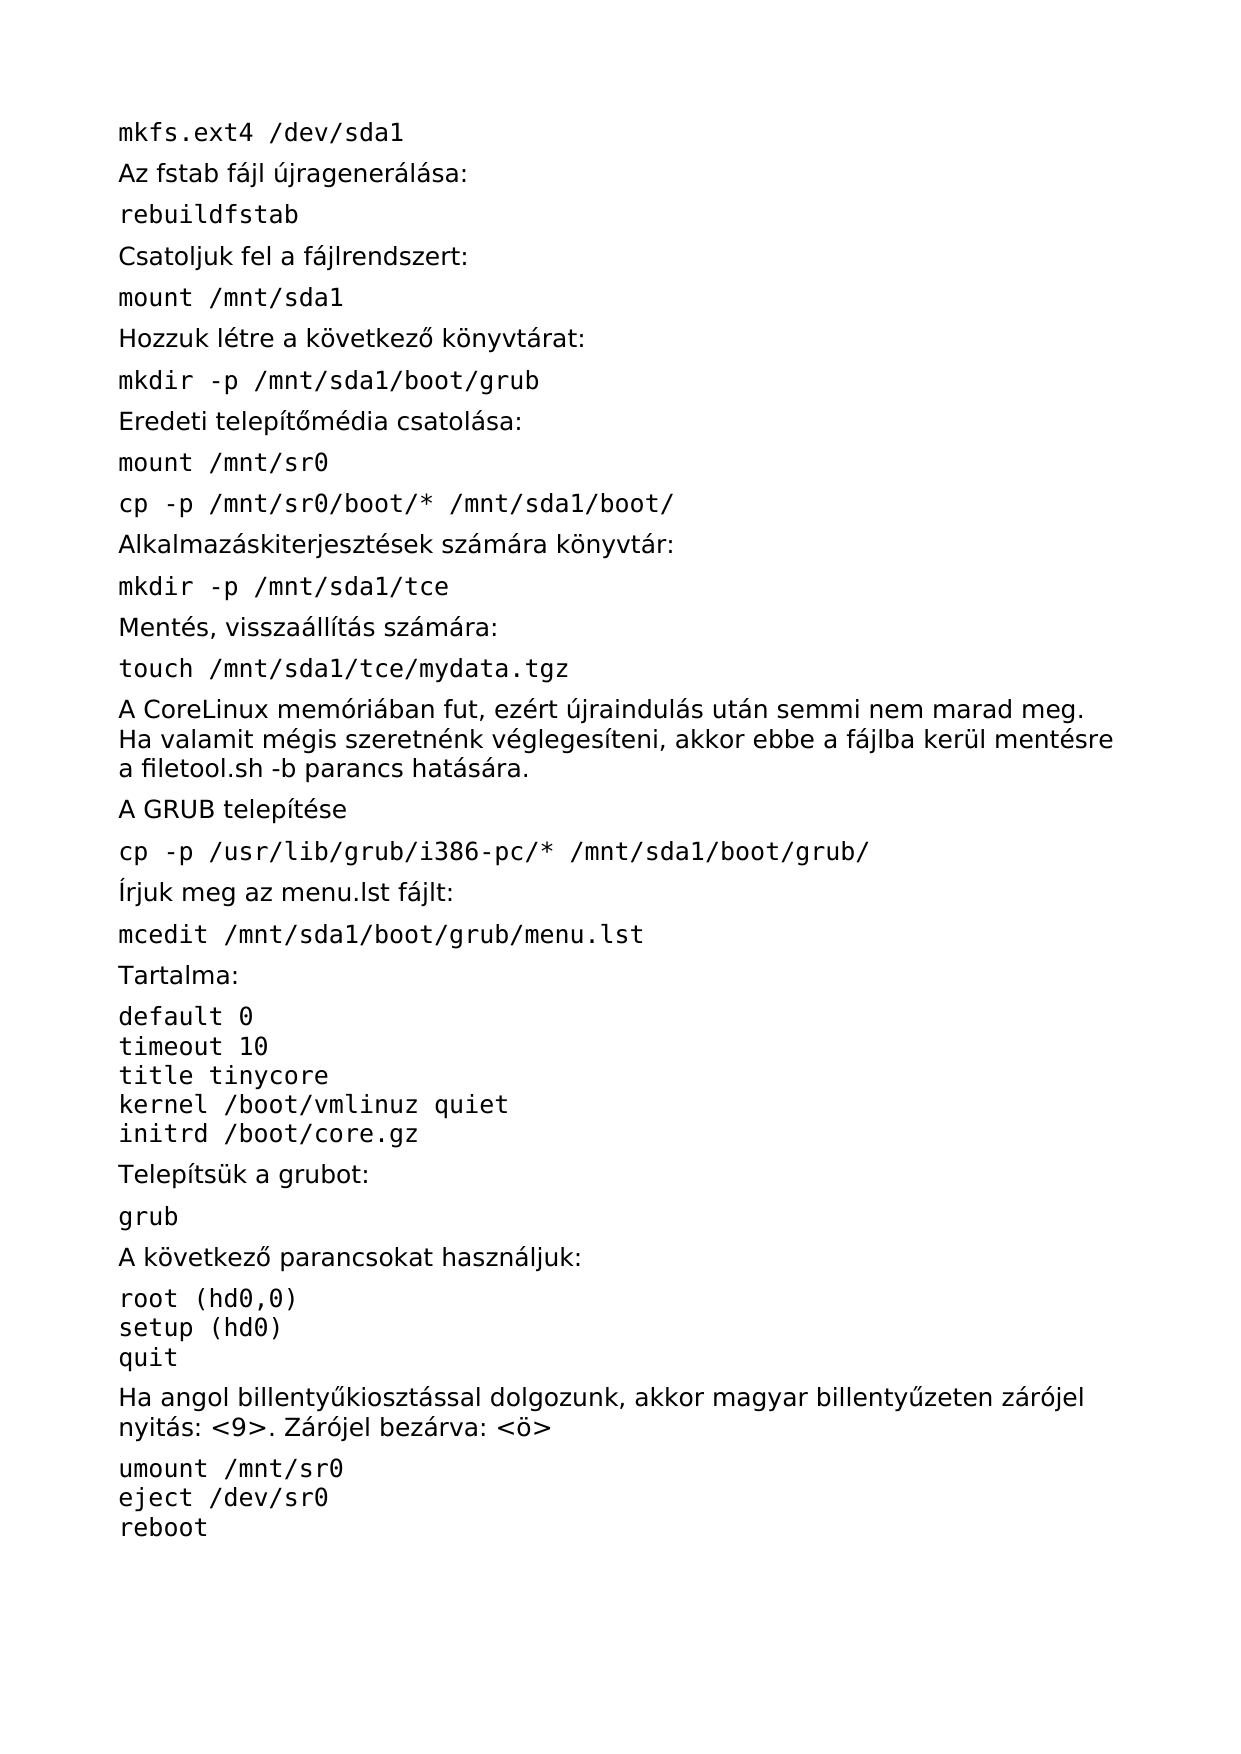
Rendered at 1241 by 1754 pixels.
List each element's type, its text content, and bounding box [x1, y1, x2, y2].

text grub [118, 1202, 1122, 1231]
text root (hd0,0) setup (hd0) quit [118, 1284, 1122, 1372]
text mcedit /mnt/sda1/boot/grub/menu.lst [118, 920, 1122, 949]
text mkdir -p /mnt/sda1/boot/grub [118, 366, 1122, 395]
text cp -p /mnt/sr0/boot/* /mnt/sda1/boot/ [118, 489, 1122, 519]
text mkdir -p /mnt/sda1/tce [118, 572, 1122, 601]
text Telepítsük a grubot: [118, 1160, 1122, 1189]
text Eredeti telepítőmédia csatolása: [118, 407, 1122, 436]
text rebuildfstab [118, 201, 1122, 230]
text A GRUB telepítése [118, 796, 1122, 825]
text A CoreLinux memóriában fut, ezért újraindulás után semmi nem marad meg. Ha valamit mégis szeretnénk véglegesíteni, akkor ebbe a fájlba kerül mentésre a filetool.sh -b parancs hatására. [118, 696, 1122, 783]
text Hozzuk létre a következő könyvtárat: [118, 324, 1122, 353]
text touch /mnt/sda1/tce/mydata.tgz [118, 655, 1122, 684]
text Tartalma: [118, 961, 1122, 990]
text Írjuk meg az menu.lst fájlt: [118, 878, 1122, 907]
text umount /mnt/sr0 eject /dev/sr0 reboot [118, 1454, 1122, 1542]
text cp -p /usr/lib/grub/i386-pc/* /mnt/sda1/boot/grub/ [118, 837, 1122, 866]
text Alkalmazáskiterjesztések számára könyvtár: [118, 530, 1122, 559]
text mount /mnt/sda1 [118, 283, 1122, 312]
text default 0 timeout 10 title tinycore kernel /boot/vmlinuz quiet initrd /boot/core.gz [118, 1002, 1122, 1148]
text mount /mnt/sr0 [118, 448, 1122, 478]
text A következő parancsokat használjuk: [118, 1243, 1122, 1272]
text Csatoljuk fel a fájlrendszert: [118, 242, 1122, 271]
text Az fstab fájl újragenerálása: [118, 159, 1122, 188]
text mkfs.ext4 /dev/sda1 [118, 118, 1122, 147]
text Ha angol billentyűkiosztással dolgozunk, akkor magyar billentyűzeten zárójel nyitás: <9>. Zárójel bezárva: <ö> [118, 1384, 1122, 1442]
text Mentés, visszaállítás számára: [118, 613, 1122, 642]
